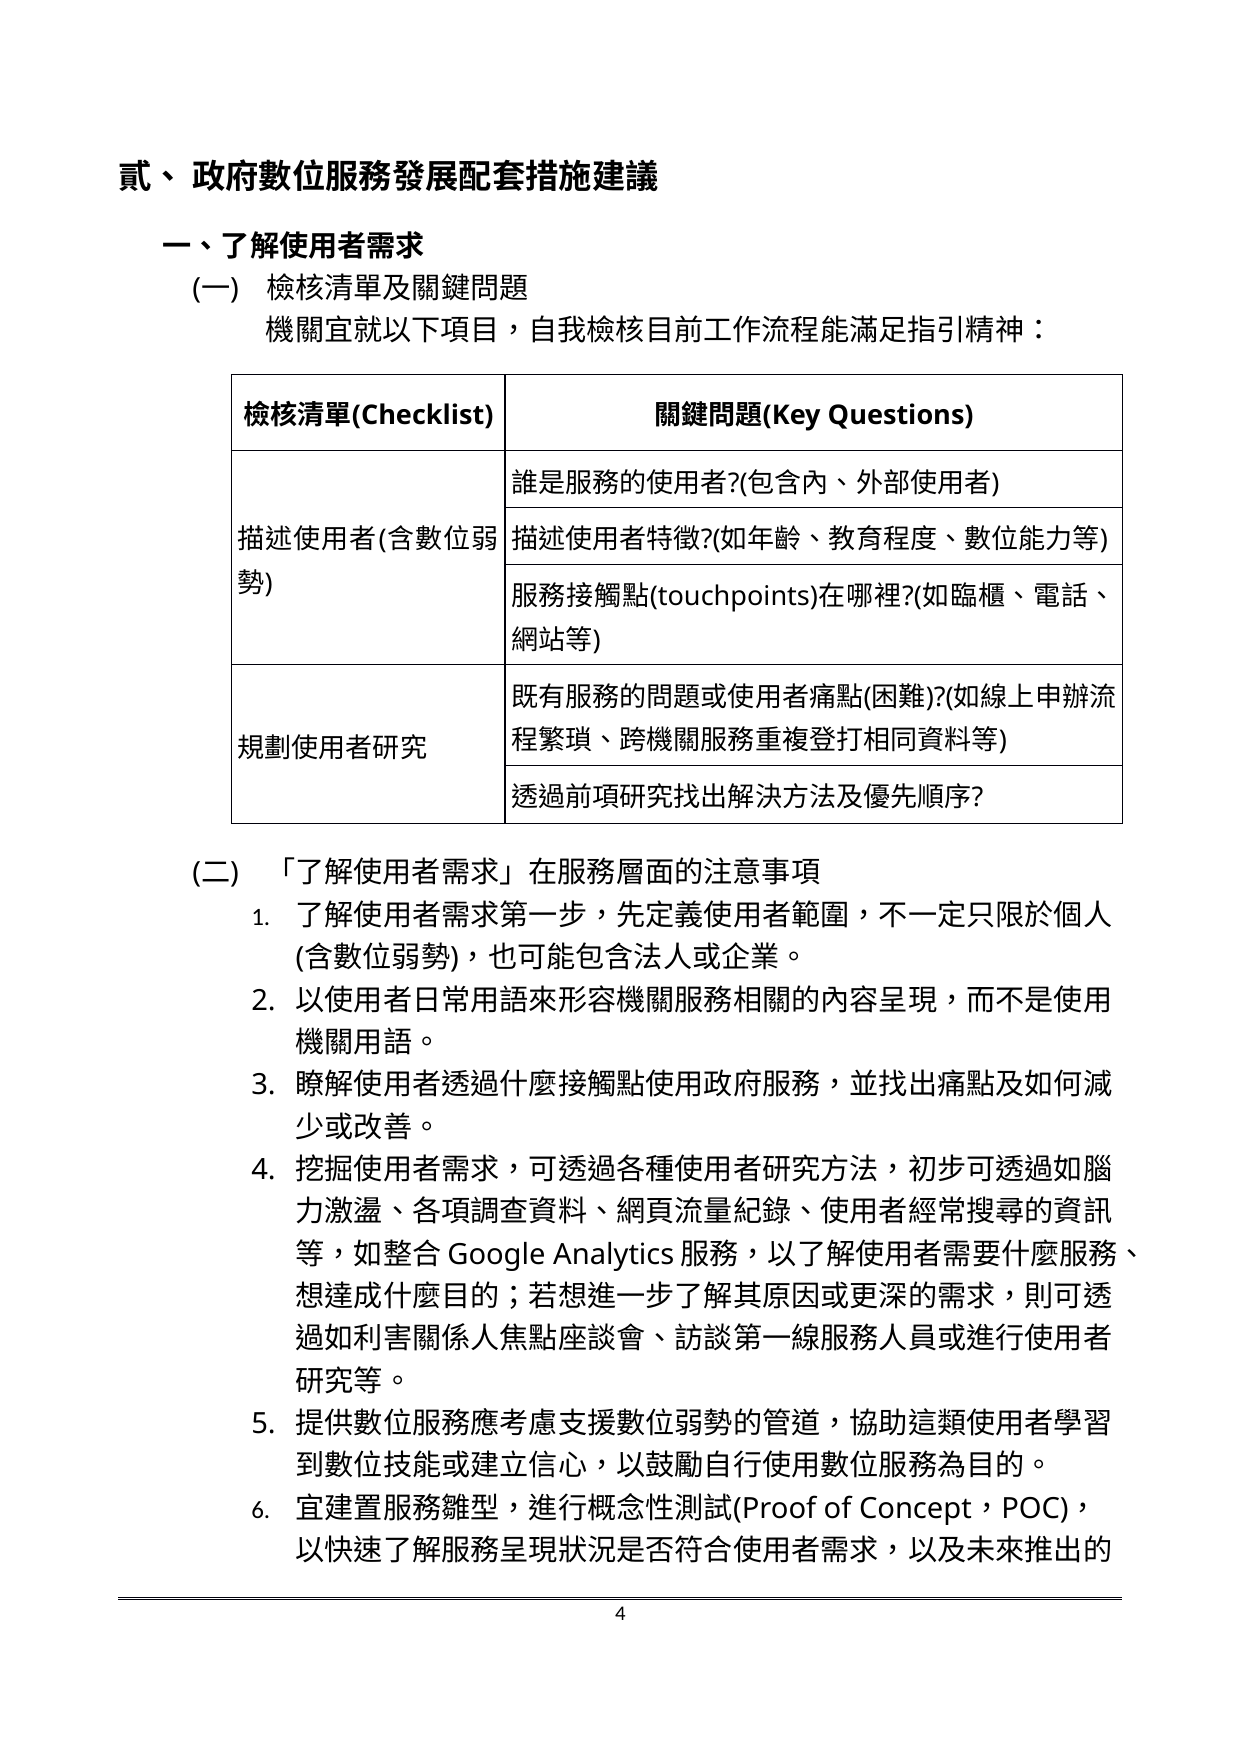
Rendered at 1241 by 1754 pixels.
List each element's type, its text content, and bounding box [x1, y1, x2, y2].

table_cell 誰是服務的使用者?(包含內、外部使用者) [506, 451, 1122, 507]
list 了解使用者需求第一步，先定義使用者範圍，不一定只限於個人(含數位弱勢)，也可能包含法人或企業。 [251, 891, 1122, 976]
list 提供數位服務應考慮支援數位弱勢的管道，協助這類使用者學習到數位技能或建立信心，以鼓勵自行使用數位服務為目的。 [251, 1399, 1122, 1484]
table_header 關鍵問題(Key Questions) [506, 375, 1122, 450]
table_cell 描述使用者特徵?(如年齡、教育程度、數位能力等) [506, 508, 1122, 564]
list 挖掘使用者需求，可透過各種使用者研究方法，初步可透過如腦力激盪、各項調查資料、網頁流量紀錄、使用者經常搜尋的資訊等，如整合Google Analytics服務，以了解使用者需要什麼服務、想達成什麼目的；若想進一步了解其原因或更深的需求，則可透過如利害關係人焦點座談會、訪談第一線服務人員或進行使用者研究等。 [251, 1146, 1122, 1399]
table_cell 規劃使用者研究 [232, 665, 504, 823]
table_cell 服務接觸點(touchpoints)在哪裡?(如臨櫃、電話、網站等) [506, 565, 1122, 664]
list 瞭解使用者透過什麼接觸點使用政府服務，並找出痛點及如何減少或改善。 [251, 1061, 1122, 1146]
subtitle 「了解使用者需求」在服務層面的注意事項 [192, 849, 1122, 891]
subtitle 政府數位服務發展配套措施建議 [118, 150, 1122, 198]
table_cell 描述使用者(含數位弱勢) [232, 451, 504, 664]
list 機關宜就以下項目，自我檢核目前工作流程能滿足指引精神： [266, 307, 1122, 349]
table_cell 透過前項研究找出解決方法及優先順序? [506, 766, 1122, 823]
table_cell 既有服務的問題或使用者痛點(困難)?(如線上申辦流程繁瑣、跨機關服務重複登打相同資料等) [506, 665, 1122, 764]
table_header 檢核清單(Checklist) [232, 375, 504, 450]
list 宜建置服務雛型，進行概念性測試(Proof of Concept，POC)，以快速了解服務呈現狀況是否符合使用者需求，以及未來推出的 [251, 1484, 1122, 1569]
subtitle 一、了解使用者需求 [118, 222, 1122, 264]
subtitle 檢核清單及關鍵問題 [192, 264, 1122, 307]
list 以使用者日常用語來形容機關服務相關的內容呈現，而不是使用機關用語。 [251, 976, 1122, 1061]
